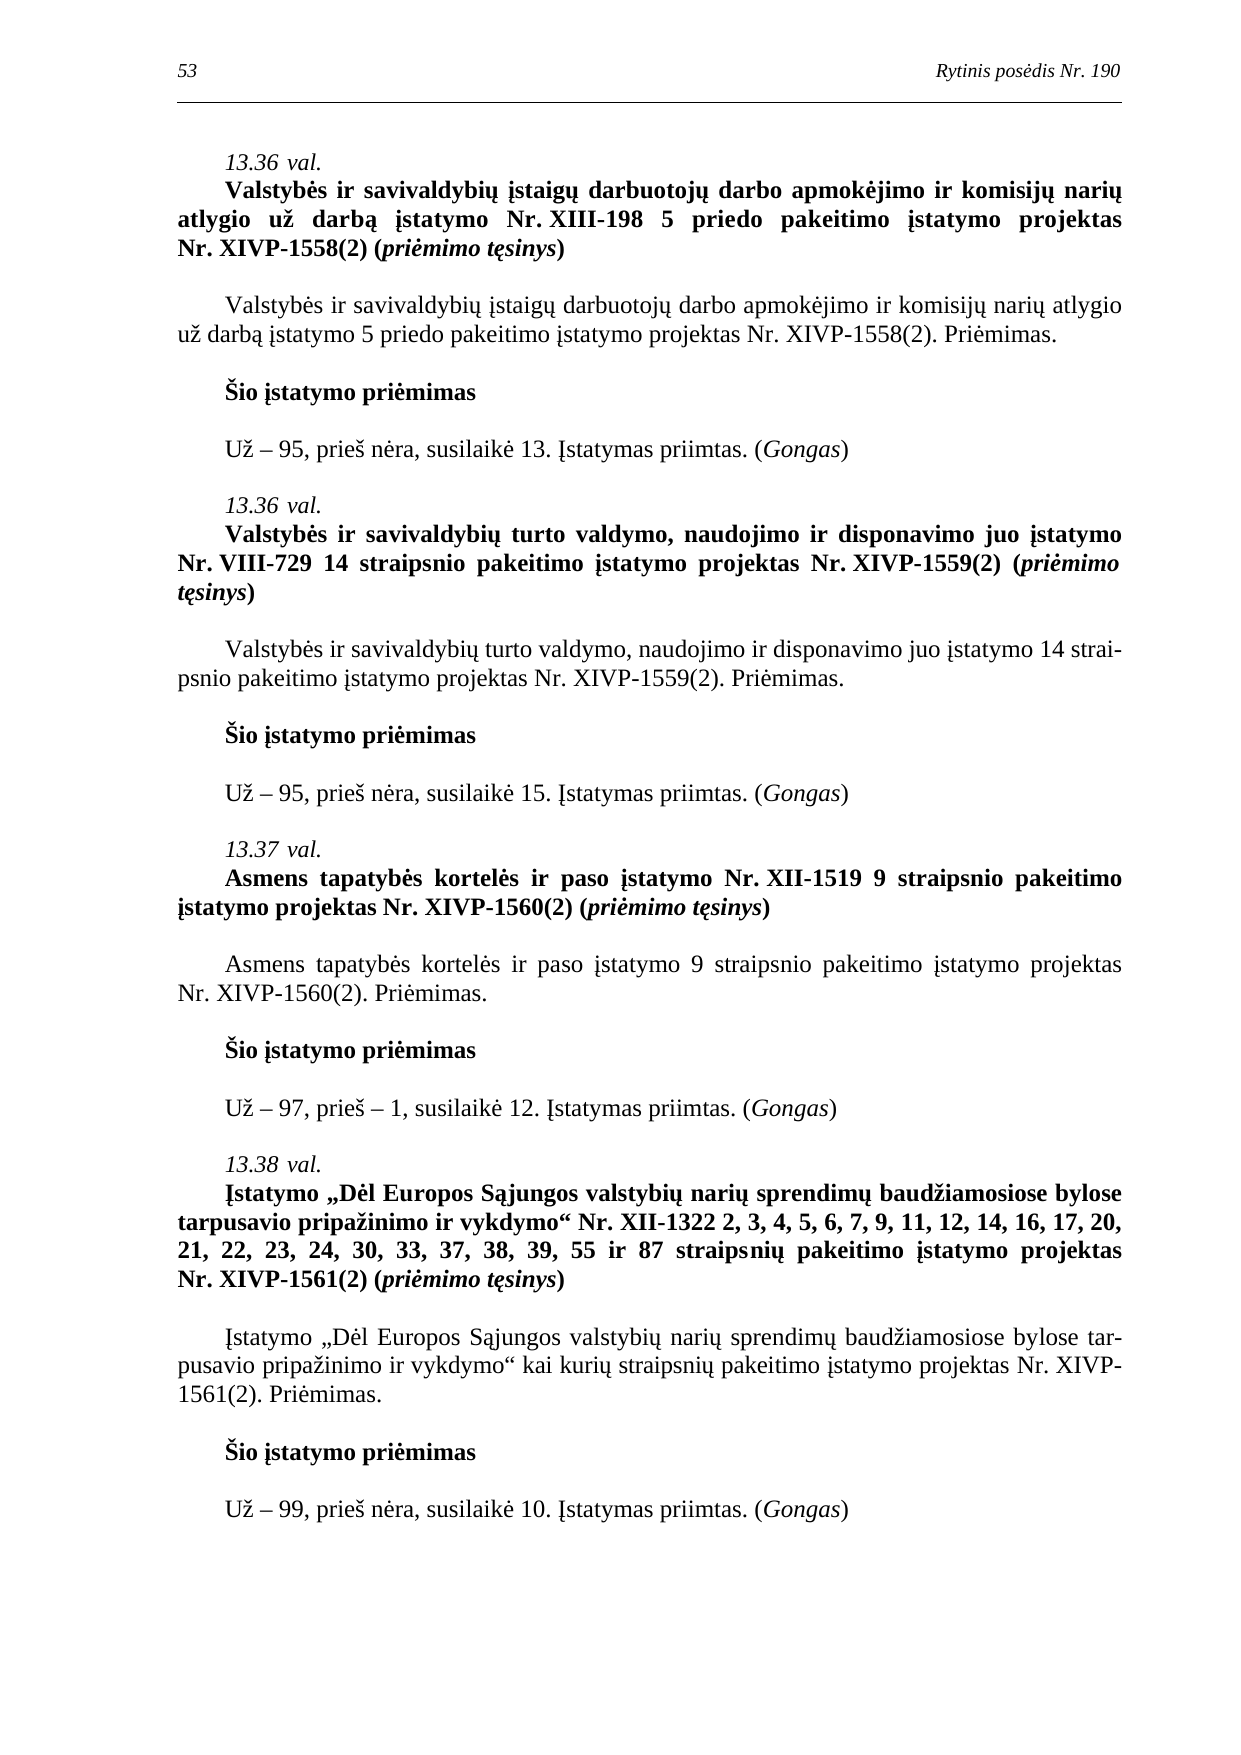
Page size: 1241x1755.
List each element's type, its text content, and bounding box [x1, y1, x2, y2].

text Šio įsta­ty­mo pri­ėmi­mas [177, 377, 1122, 405]
text 13.38 val. [224, 1151, 1122, 1178]
text Vals­ty­bės ir sa­vi­val­dy­bių įstai­gų dar­buo­to­jų dar­bo ap­mo­kė­ji­mo ir ko­mi­si­jų na­rių at­ly­gio už dar­bą įsta­ty­mo 5 prie­do pa­kei­ti­mo įsta­ty­mo pro­jek­tas Nr. XIVP-1558(2). Pri­ėmi­mas. [177, 290, 1122, 348]
text As­mens ta­pa­ty­bės kor­te­lės ir pa­so įsta­ty­mo Nr. XII-1519 9 straips­nio pa­kei­ti­mo įsta­ty­mo pro­jek­tas Nr. XIVP-1560(2) (pri­ėmi­mo tę­si­nys) [177, 863, 1122, 921]
text Už – 99, prieš nė­ra, su­si­lai­kė 10. Įsta­ty­mas pri­im­tas. (Gon­gas) [177, 1494, 1122, 1523]
text 13.36 val. [224, 492, 1122, 519]
text Šio įsta­ty­mo pri­ėmi­mas [177, 1036, 1122, 1064]
text Už – 97, prieš – 1, su­si­lai­kė 12. Įsta­ty­mas pri­im­tas. (Gon­gas) [177, 1093, 1122, 1122]
text Įsta­ty­mo „Dėl Eu­ro­pos Są­jun­gos vals­ty­bių na­rių spren­di­mų bau­džia­mo­sio­se by­lo­se tar­pu­sa­vio pri­pa­ži­ni­mo ir vyk­dy­mo“ kai ku­rių straips­nių pa­kei­ti­mo įsta­ty­mo pro­jek­tas Nr. XIVP-1561(2). Pri­ėmi­mas. [177, 1322, 1122, 1408]
text As­mens ta­pa­ty­bės kor­te­lės ir pa­so įsta­ty­mo 9 straips­nio pa­kei­ti­mo įsta­ty­mo pro­jek­tas Nr. XIVP-1560(2). Pri­ėmi­mas. [177, 949, 1122, 1007]
text Vals­ty­bės ir sa­vi­val­dy­bių tur­to val­dy­mo, nau­do­ji­mo ir dis­po­na­vi­mo juo įsta­ty­mo Nr. VIII-729 14 straips­nio pa­kei­ti­mo įsta­ty­mo pro­jek­tas Nr. XIVP-1559(2) (pri­ėmi­mo tęsi­nys) [177, 519, 1122, 605]
text Šio įsta­ty­mo pri­ėmi­mas [177, 1437, 1122, 1466]
text 13.36 val. [224, 148, 1122, 175]
text Vals­ty­bės ir sa­vi­val­dy­bių įstai­gų dar­buo­to­jų dar­bo ap­mo­kė­ji­mo ir ko­mi­si­jų na­rių at­ly­gio už dar­bą įsta­ty­mo Nr. XIII-198 5 prie­do pa­kei­ti­mo įsta­ty­mo pro­jek­tas Nr. XIVP-1558(2) (pri­ėmi­mo tę­si­nys) [177, 175, 1122, 262]
text Už – 95, prieš nė­ra, su­si­lai­kė 13. Įsta­ty­mas pri­im­tas. (Gon­gas) [177, 434, 1122, 463]
text 13.37 val. [224, 835, 1122, 863]
text Šio įsta­ty­mo pri­ėmi­mas [177, 720, 1122, 749]
text Už – 95, prieš nė­ra, su­si­lai­kė 15. Įsta­ty­mas pri­im­tas. (Gon­gas) [177, 778, 1122, 807]
text Įsta­ty­mo „Dėl Eu­ro­pos Są­jun­gos vals­ty­bių na­rių spren­di­mų bau­džia­mo­sio­se by­lo­se tar­pu­sa­vio pri­pa­ži­ni­mo ir vyk­dy­mo“ Nr. XII-1322 2, 3, 4, 5, 6, 7, 9, 11, 12, 14, 16, 17, 20, 21, 22, 23, 24, 30, 33, 37, 38, 39, 55 ir 87 straips­nių pa­kei­ti­mo įsta­ty­mo pro­jek­tas Nr. XIVP-1561(2) (pri­ėmi­mo tę­si­nys) [177, 1178, 1122, 1293]
text Vals­ty­bės ir sa­vi­val­dy­bių tur­to val­dy­mo, nau­do­ji­mo ir dis­po­na­vi­mo juo įsta­ty­mo 14 strai­ps­nio pa­kei­ti­mo įsta­ty­mo pro­jek­tas Nr. XIVP-1559(2). Pri­ėmi­mas. [177, 634, 1122, 692]
